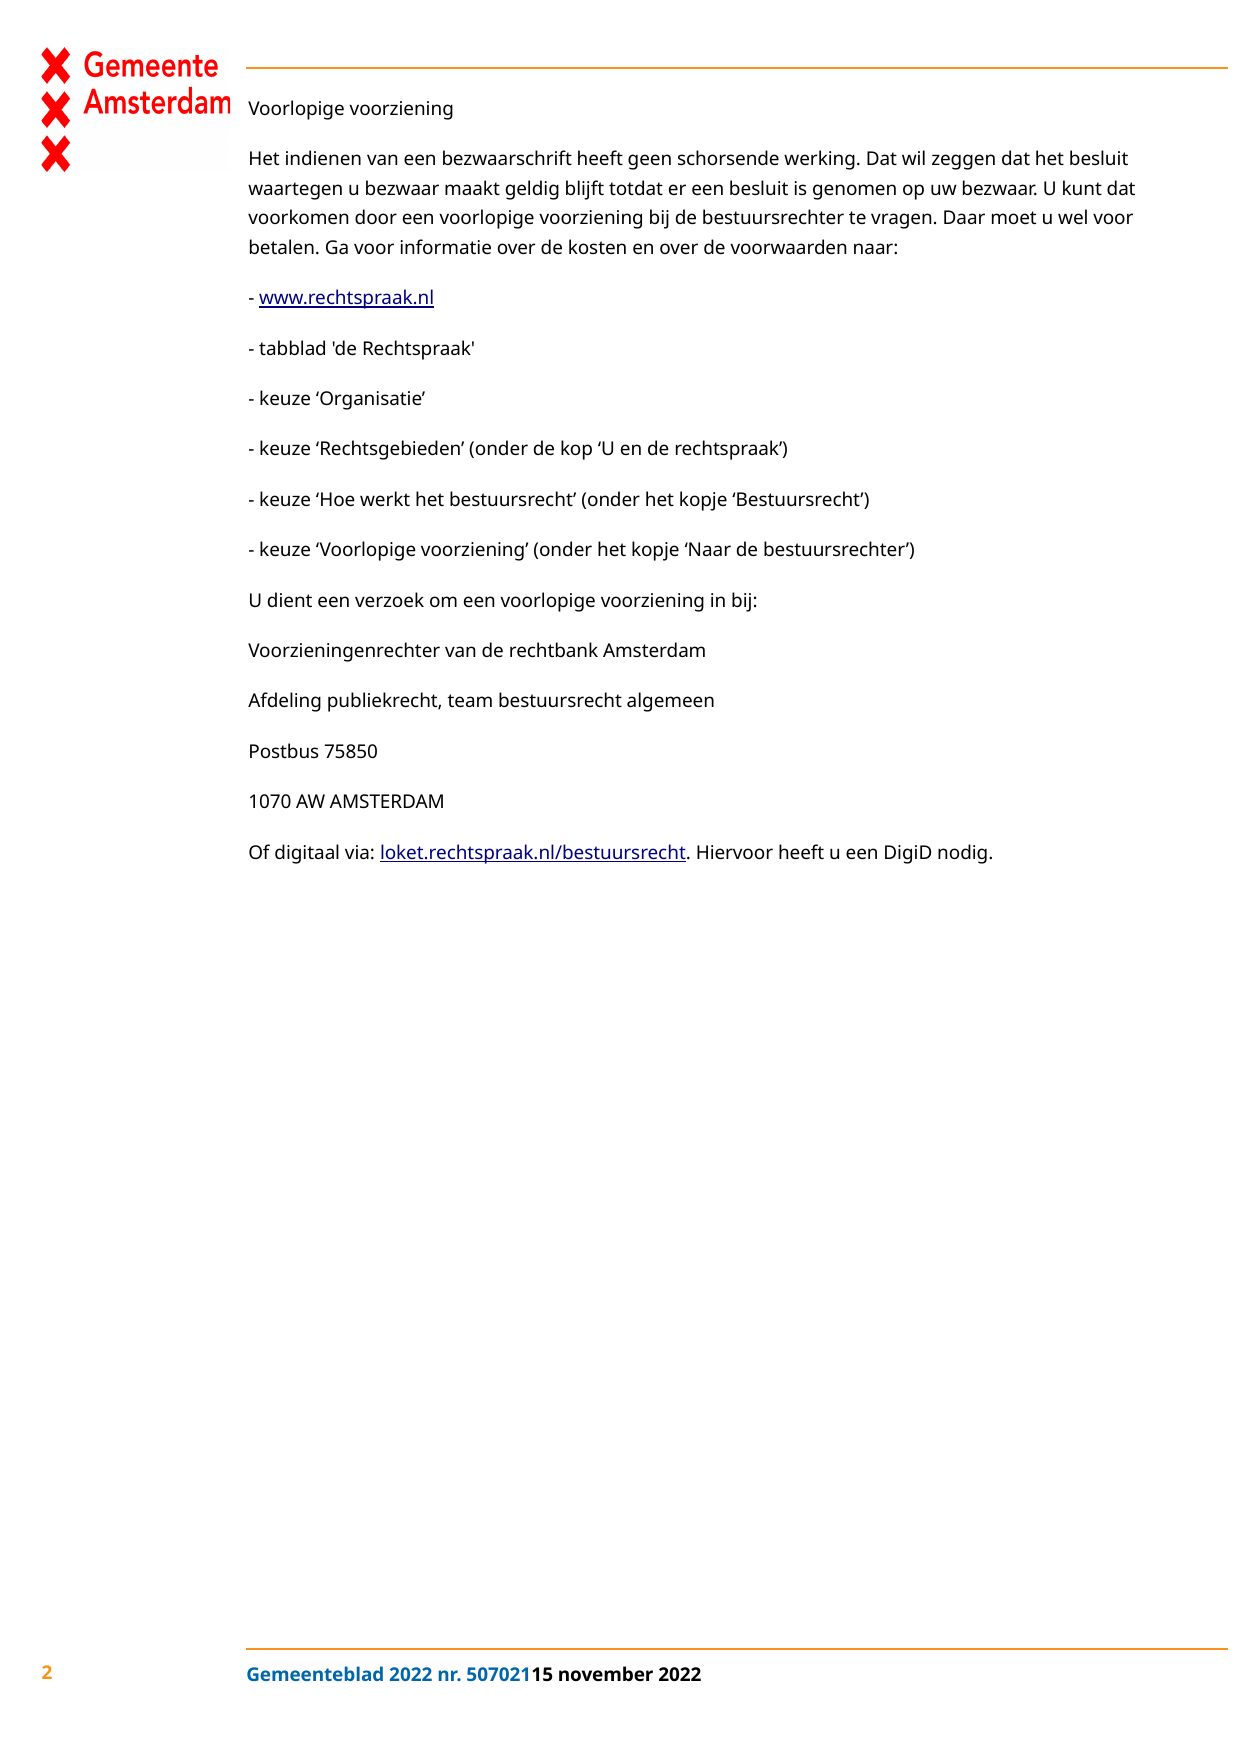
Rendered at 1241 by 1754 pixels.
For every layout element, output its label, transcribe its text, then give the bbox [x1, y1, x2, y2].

text Of digitaal via: loket.rechtspraak.nl/bestuursrecht. Hiervoor heeft u een DigiD nodig. [248, 839, 1152, 865]
text U dient een verzoek om een voorlopige voorziening in bij: [248, 587, 1152, 613]
picture [41, 47, 231, 172]
text Voorzieningenrechter van de rechtbank Amsterdam [248, 637, 1152, 663]
text - www.rechtspraak.nl [248, 284, 1152, 310]
text Postbus 75850 [248, 738, 1152, 764]
text Afdeling publiekrecht, team bestuursrecht algemeen [248, 688, 1152, 713]
text - keuze ‘Rechtsgebieden’ (onder de kop ‘U en de rechtspraak’) [248, 436, 1152, 461]
text Het indienen van een bezwaarschrift heeft geen schorsende werking. Dat wil zeggen dat het besluit waartegen u bezwaar maakt geldig blijft totdat er een besluit is genomen op uw bezwaar. U kunt dat voorkomen door een voorlopige voorziening bij de bestuursrechter te vragen. Daar moet u wel voor betalen. Ga voor informatie over de kosten en over de voorwaarden naar: [248, 145, 1152, 260]
text 1070 AW AMSTERDAM [248, 788, 1152, 814]
text - keuze ‘Voorlopige voorziening’ (onder het kopje ‘Naar de bestuursrechter’) [248, 536, 1152, 562]
text - keuze ‘Organisatie’ [248, 385, 1152, 411]
text - tabblad 'de Rechtspraak' [248, 335, 1152, 361]
text - keuze ‘Hoe werkt het bestuursrecht’ (onder het kopje ‘Bestuursrecht’) [248, 486, 1152, 512]
text Voorlopige voorziening [248, 95, 1152, 121]
